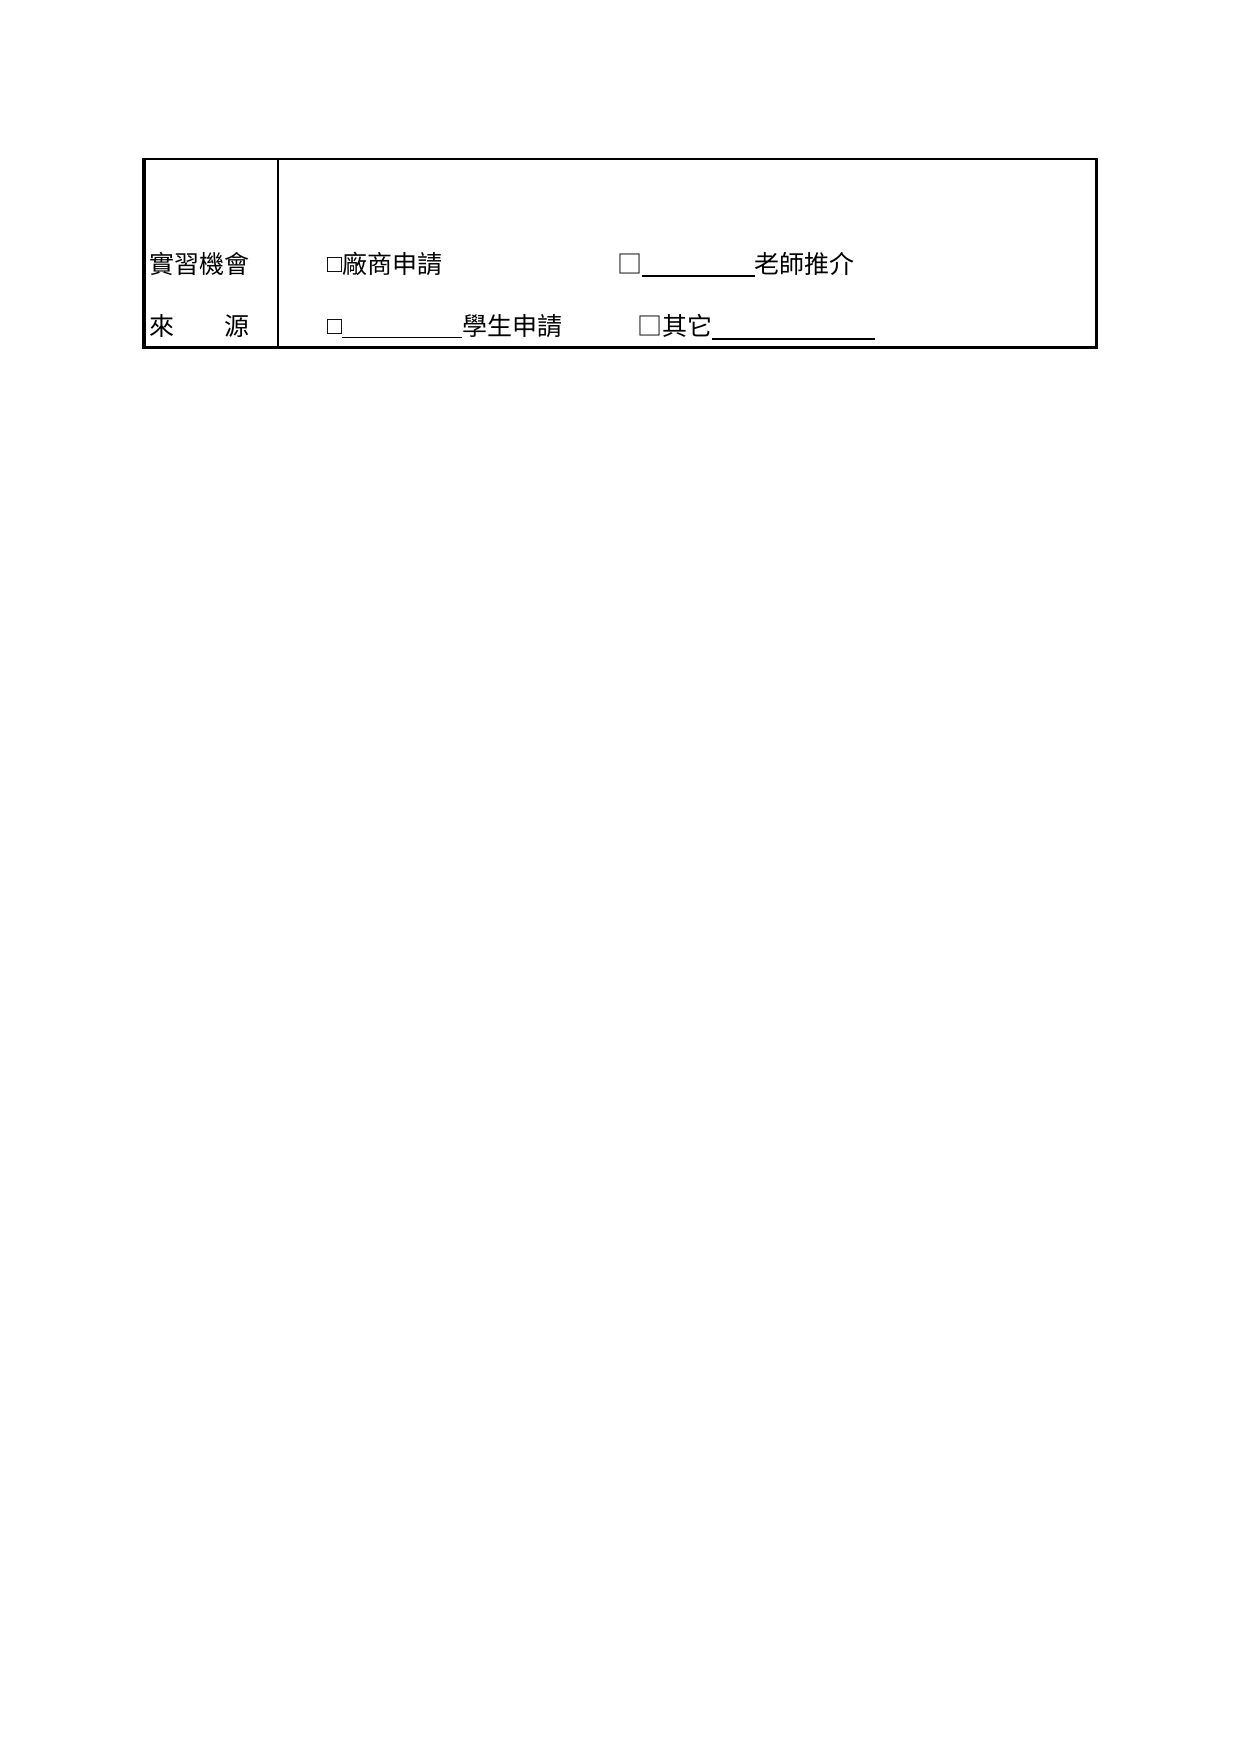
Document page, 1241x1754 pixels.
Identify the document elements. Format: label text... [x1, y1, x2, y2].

table_cell 實習機會 來 源 [146, 160, 277, 346]
table_cell □廠商申請 □ 老師推介 □ 學生申請 □其它 [279, 160, 1095, 346]
